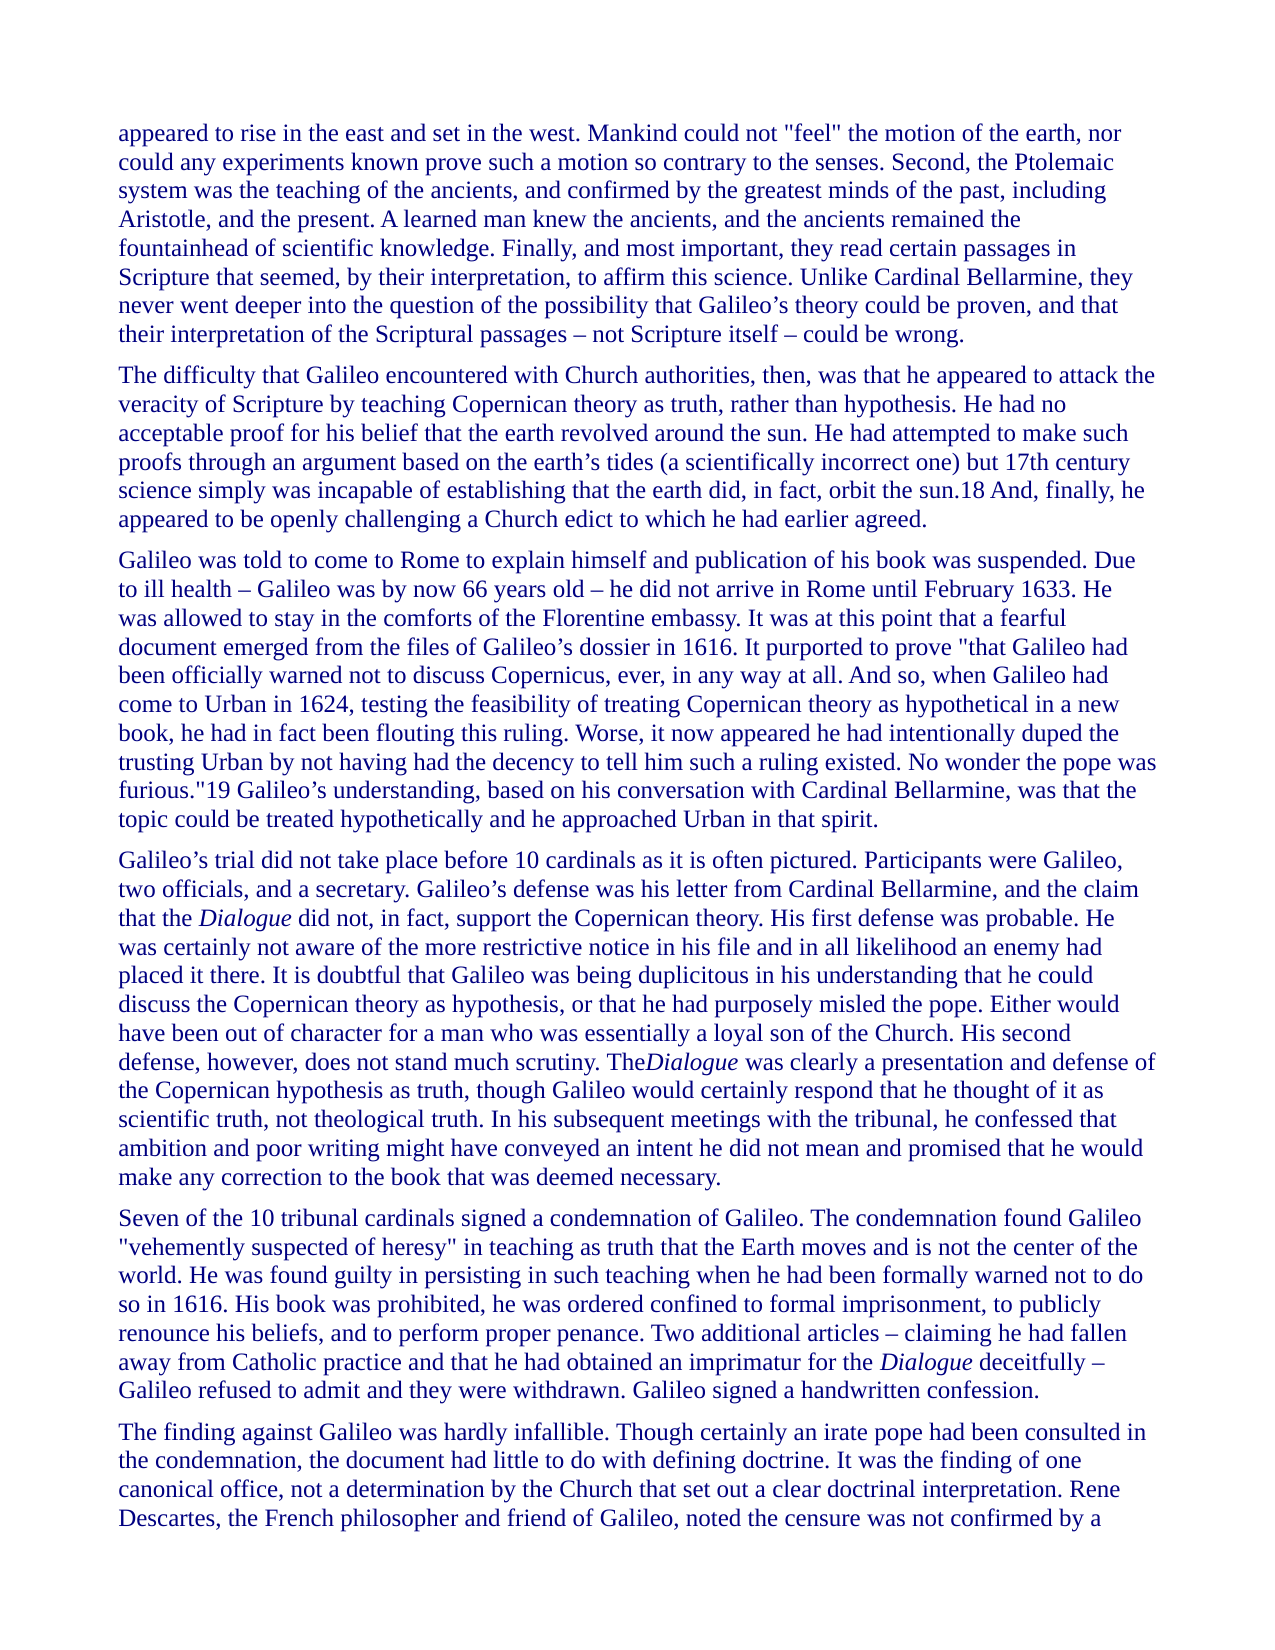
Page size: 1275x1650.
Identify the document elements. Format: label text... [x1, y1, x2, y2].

text The difficulty that Galileo encountered with Church authorities, then, was that he appeared to attack the veracity of Scripture by teaching Copernican theory as truth, rather than hypothesis. He had no acceptable proof for his belief that the earth revolved around the sun. He had attempted to make such proofs through an argument based on the earth’s tides (a scientifically incorrect one) but 17th century science simply was incapable of establishing that the earth did, in fact, orbit the sun.18 And, finally, he appeared to be openly challenging a Church edict to which he had earlier agreed. [118, 361, 1157, 533]
text Galileo was told to come to Rome to explain himself and publication of his book was suspended. Due to ill health – Galileo was by now 66 years old – he did not arrive in Rome until February 1633. He was allowed to stay in the comforts of the Florentine embassy. It was at this point that a fearful document emerged from the files of Galileo’s dossier in 1616. It purported to prove "that Galileo had been officially warned not to discuss Copernicus, ever, in any way at all. And so, when Galileo had come to Urban in 1624, testing the feasibility of treating Copernican theory as hypothetical in a new book, he had in fact been flouting this ruling. Worse, it now appeared he had intentionally duped the trusting Urban by not having had the decency to tell him such a ruling existed. No wonder the pope was furious."19 Galileo’s understanding, based on his conversation with Cardinal Bellarmine, was that the topic could be treated hypothetically and he approached Urban in that spirit. [118, 546, 1157, 833]
text Galileo’s trial did not take place before 10 cardinals as it is often pictured. Participants were Galileo, two officials, and a secretary. Galileo’s defense was his letter from Cardinal Bellarmine, and the claim that the Dialogue did not, in fact, support the Copernican theory. His first defense was probable. He was certainly not aware of the more restrictive notice in his file and in all likelihood an enemy had placed it there. It is doubtful that Galileo was being duplicitous in his understanding that he could discuss the Copernican theory as hypothesis, or that he had purposely misled the pope. Either would have been out of character for a man who was essentially a loyal son of the Church. His second defense, however, does not stand much scrutiny. TheDialogue was clearly a presentation and defense of the Copernican hypothesis as truth, though Galileo would certainly respond that he thought of it as scientific truth, not theological truth. In his subsequent meetings with the tribunal, he confessed that ambition and poor writing might have conveyed an intent he did not mean and promised that he would make any correction to the book that was deemed necessary. [118, 846, 1157, 1191]
text appeared to rise in the east and set in the west. Mankind could not "feel" the motion of the earth, nor could any experiments known prove such a motion so contrary to the senses. Second, the Ptolemaic system was the teaching of the ancients, and confirmed by the greatest minds of the past, including Aristotle, and the present. A learned man knew the ancients, and the ancients remained the fountainhead of scientific knowledge. Finally, and most important, they read certain passages in Scripture that seemed, by their interpretation, to affirm this science. Unlike Cardinal Bellarmine, they never went deeper into the question of the possibility that Galileo’s theory could be proven, and that their interpretation of the Scriptural passages – not Scripture itself – could be wrong. [118, 118, 1157, 348]
text Seven of the 10 tribunal cardinals signed a condemnation of Galileo. The condemnation found Galileo "vehemently suspected of heresy" in teaching as truth that the Earth moves and is not the center of the world. He was found guilty in persisting in such teaching when he had been formally warned not to do so in 1616. His book was prohibited, he was ordered confined to formal imprisonment, to publicly renounce his beliefs, and to perform proper penance. Two additional articles – claiming he had fallen away from Catholic practice and that he had obtained an imprimatur for the Dialogue deceitfully – Galileo refused to admit and they were withdrawn. Galileo signed a handwritten confession. [118, 1203, 1157, 1404]
text The finding against Galileo was hardly infallible. Though certainly an irate pope had been consulted in the condemnation, the document had little to do with defining doctrine. It was the finding of one canonical office, not a determination by the Church that set out a clear doctrinal interpretation. Rene Descartes, the French philosopher and friend of Galileo, noted the censure was not confirmed by a [118, 1417, 1157, 1532]
